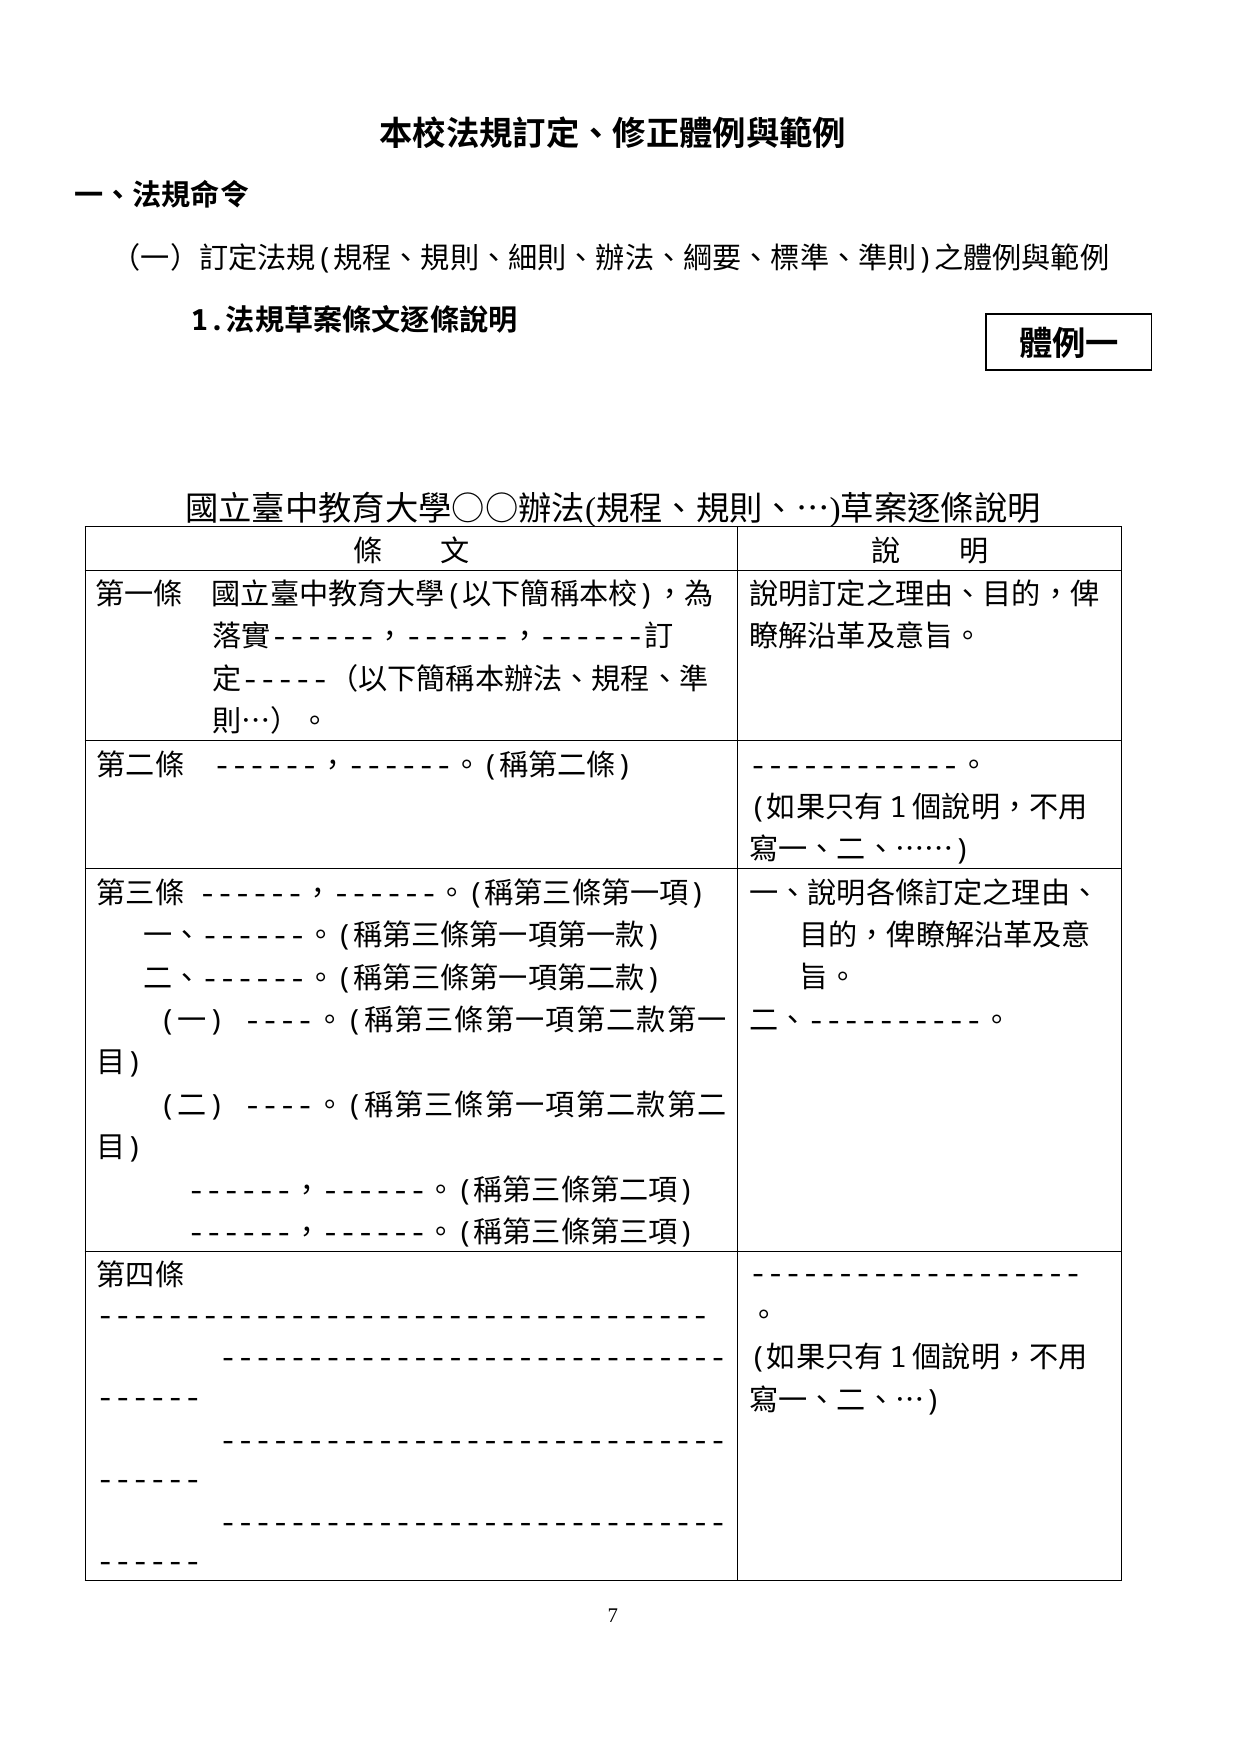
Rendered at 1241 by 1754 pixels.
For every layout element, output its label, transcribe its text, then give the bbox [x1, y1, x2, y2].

table_cell -------------------。 (如果只有1個說明，不用寫一、二、…) [738, 1252, 1121, 1580]
table_cell 一、說明各條訂定之理由、目的，俾瞭解沿革及意旨。 二、----------。 [738, 869, 1121, 1251]
text 1.法規草案條文逐條說明 [987, 315, 1151, 369]
text 體例一 [1002, 322, 1136, 361]
table_header 條 文 [86, 527, 737, 569]
table_cell 第一條 國立臺中教育大學(以下簡稱本校)，為落實------，------，------訂定-----（以下簡稱本辦法、規程、準則…）。 [86, 571, 737, 740]
table_cell ------------。 (如果只有1個說明，不用寫一、二、……) [738, 741, 1121, 868]
table_cell 第四條 ----------------------------------- ----------------------------------- ----------------------------------- ----------------------------------- [86, 1252, 737, 1580]
text 一、法規命令 [74, 151, 1152, 214]
text 本校法規訂定、修正體例與範例 [74, 89, 1152, 151]
table_cell 說明訂定之理由、目的，俾瞭解沿革及意旨。 [738, 571, 1121, 740]
text 1.法規草案條文逐條說明 [74, 276, 1152, 339]
text （一）訂定法規(規程、規則、細則、辦法、綱要、標準、準則)之體例與範例 [111, 214, 1152, 276]
table_cell 第三條 ------，------。(稱第三條第一項) 一、------。(稱第三條第一項第一款) 二、------。(稱第三條第一項第二款) (一) ----。(稱第三條第一項第二款第一目) (二) ----。(稱第三條第一項第二款第二目) ------，------。(稱第三條第二項) ------，------。(稱第三條第三項) [86, 869, 737, 1251]
table_header 說 明 [738, 527, 1121, 569]
table_cell 第二條 ------，------。(稱第二條) [86, 741, 737, 868]
text 國立臺中教育大學○○辦法(規程、規則、…)草案逐條說明 [74, 464, 1152, 526]
